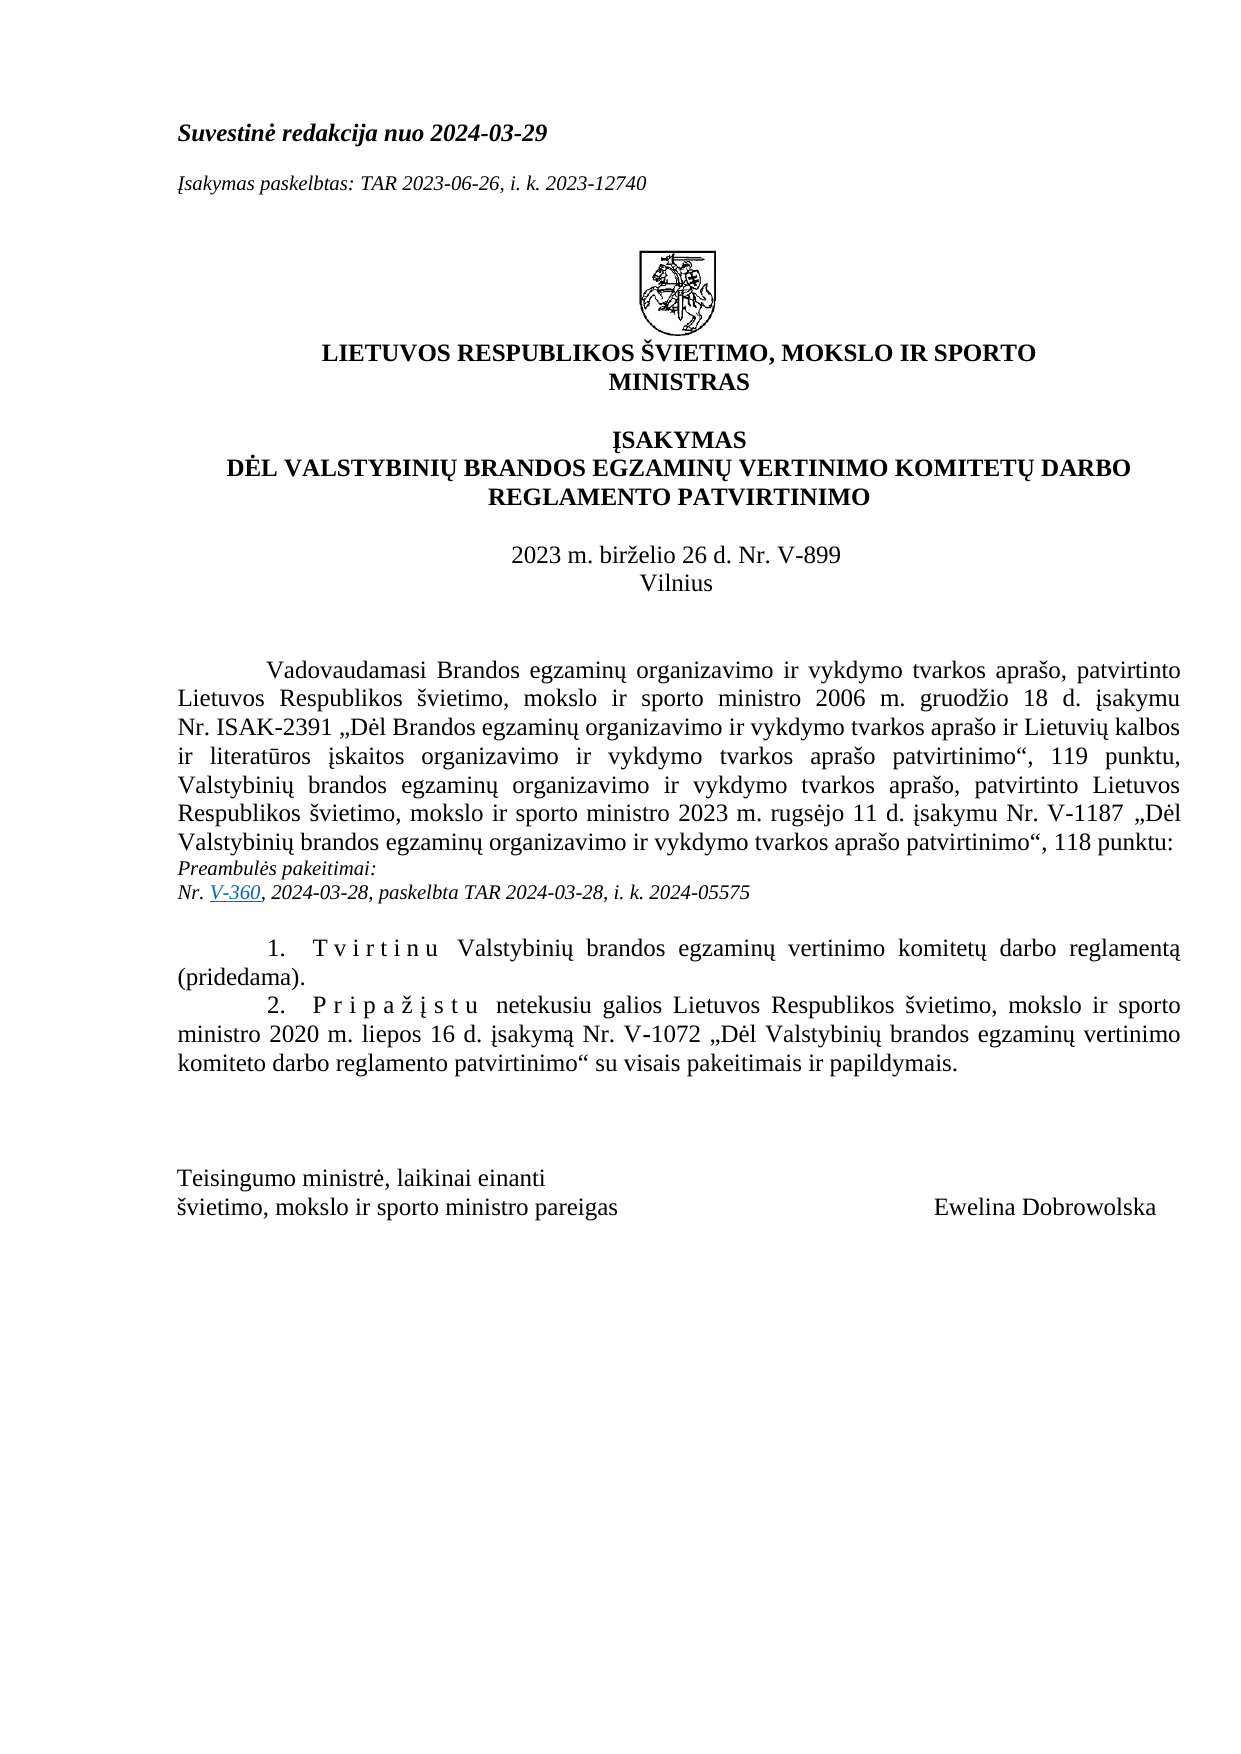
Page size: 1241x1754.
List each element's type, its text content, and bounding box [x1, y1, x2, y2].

text Vilnius [177, 568, 1181, 597]
text DĖL VALSTYBINIŲ BRANDOS EGZAMINŲ VERTINIMO KOMITETŲ DARBO REGLAMENTO PATVIRTINIMO [177, 453, 1181, 511]
text 2. Pripažįstu netekusiu galios Lietuvos Respublikos švietimo, mokslo ir sporto ministro 2020 m. liepos 16 d. įsakymą Nr. V-1072 „Dėl Valstybinių brandos egzaminų vertinimo komiteto darbo reglamento patvirtinimo“ su visais pakeitimais ir papildymais. [177, 990, 1181, 1077]
text Nr. V-360, 2024-03-28, paskelbta TAR 2024-03-28, i. k. 2024-05575 [177, 880, 1181, 904]
text Suvestinė redakcija nuo 2024-03-29 [177, 118, 1181, 147]
text Vadovaudamasi Brandos egzaminų organizavimo ir vykdymo tvarkos aprašo, patvirtinto Lietuvos Respublikos švietimo, mokslo ir sporto ministro 2006 m. gruodžio 18 d. įsakymu Nr. ISAK-2391 „Dėl Brandos egzaminų organizavimo ir vykdymo tvarkos aprašo ir Lietuvių kalbos ir literatūros įskaitos organizavimo ir vykdymo tvarkos aprašo patvirtinimo“, 119 punktu, Valstybinių brandos egzaminų organizavimo ir vykdymo tvarkos aprašo, patvirtinto Lietuvos Respublikos švietimo, mokslo ir sporto ministro 2023 m. rugsėjo 11 d. įsakymu Nr. V-1187 „Dėl Valstybinių brandos egzaminų organizavimo ir vykdymo tvarkos aprašo patvirtinimo“, 118 punktu: [177, 655, 1181, 856]
text 1. Tvirtinu Valstybinių brandos egzaminų vertinimo komitetų darbo reglamentą (pridedama). [177, 933, 1181, 990]
text ĮSAKYMAS [177, 425, 1181, 453]
text LIETUVOS RESPUBLIKOS ŠVIETIMO, MOKSLO IR SPORTO [177, 338, 1181, 367]
text 2023 m. birželio 26 d. Nr. V-899 [177, 540, 1181, 568]
text Preambulės pakeitimai: [177, 856, 1181, 880]
text švietimo, mokslo ir sporto ministro pareigas Ewelina Dobrowolska [177, 1192, 1181, 1220]
text MINISTRAS [177, 367, 1181, 396]
text Teisingumo ministrė, laikinai einanti [177, 1163, 1181, 1192]
text Įsakymas paskelbtas: TAR 2023-06-26, i. k. 2023-12740 [177, 171, 1181, 195]
